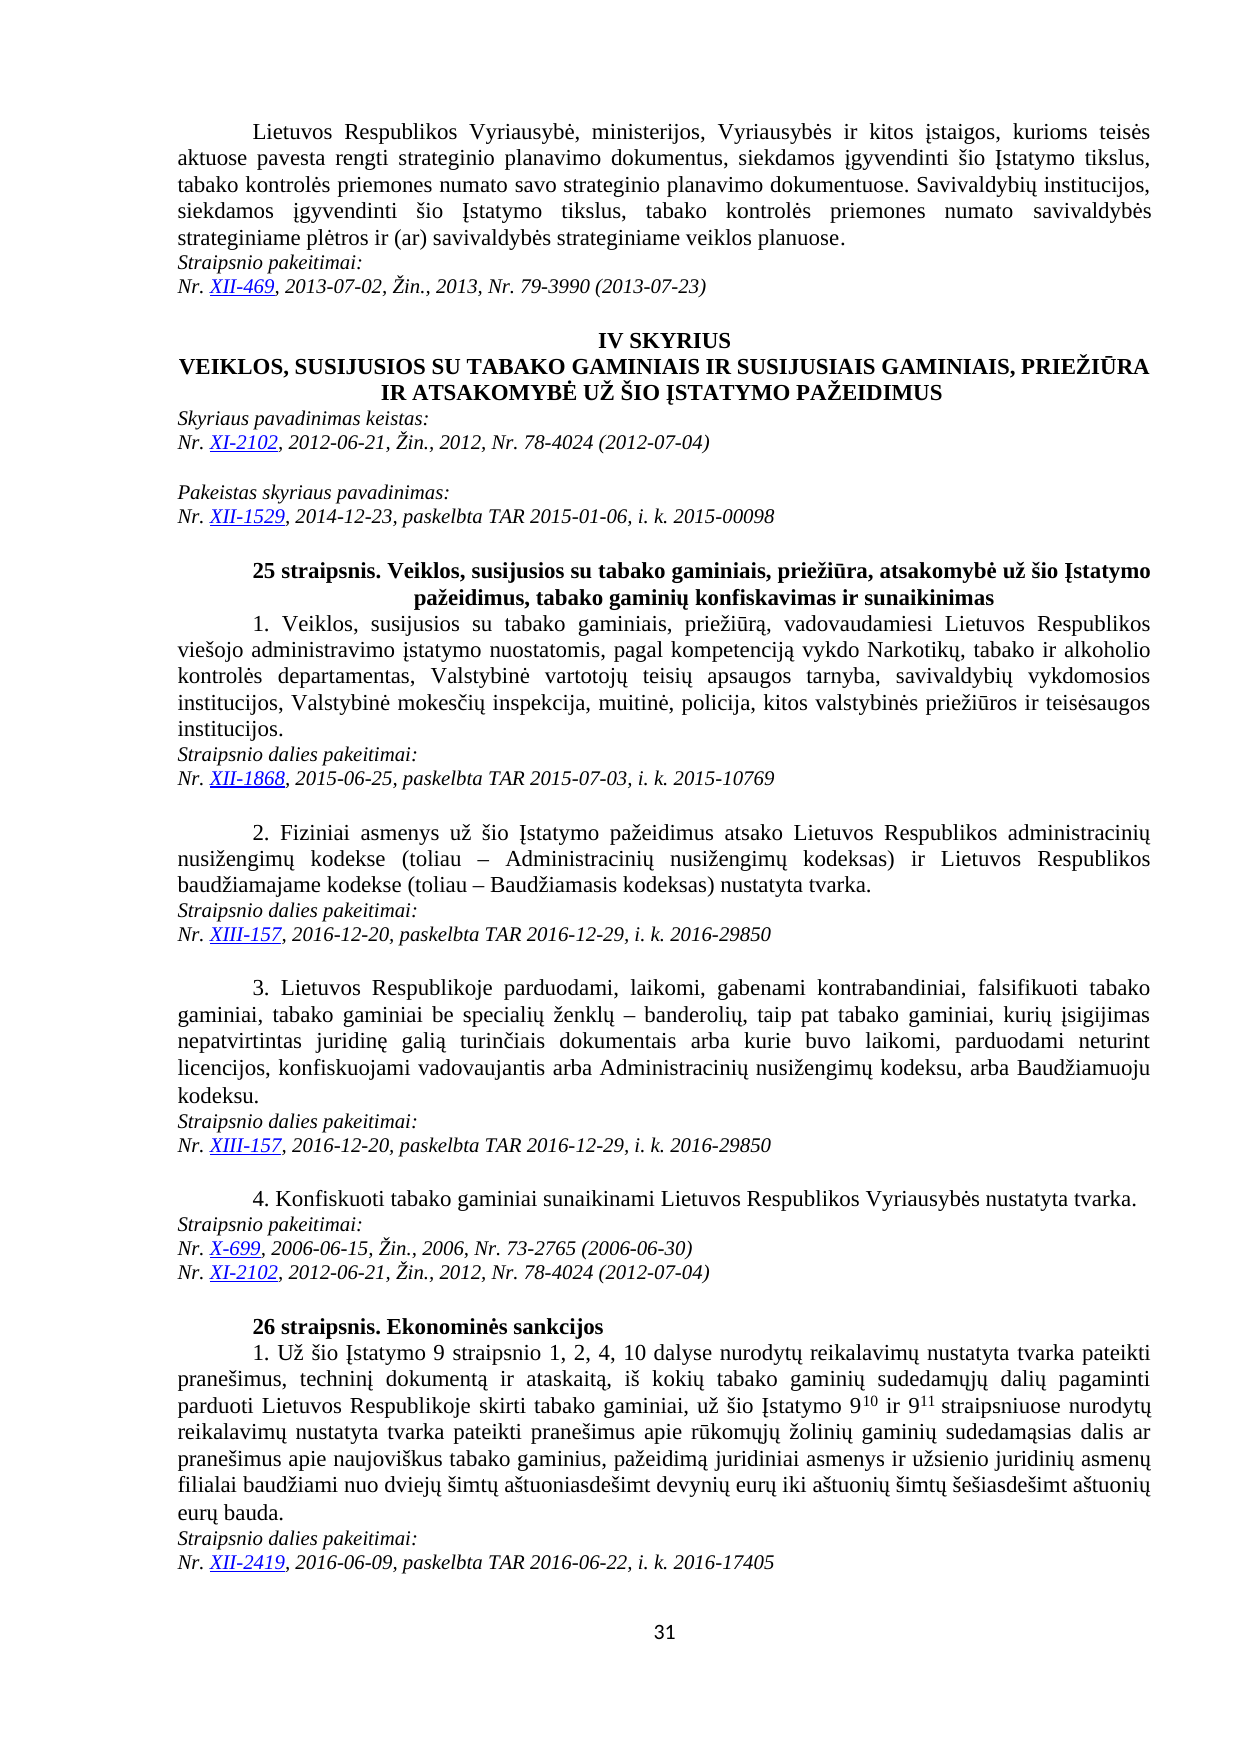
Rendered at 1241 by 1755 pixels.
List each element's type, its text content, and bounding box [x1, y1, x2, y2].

text Nr. XI-2102, 2012-06-21, Žin., 2012, Nr. 78-4024 (2012-07-04) [177, 1260, 1152, 1284]
text Straipsnio dalies pakeitimai: [177, 898, 1152, 922]
text Nr. XIII-157, 2016-12-20, paskelbta TAR 2016-12-29, i. k. 2016-29850 [177, 922, 1152, 946]
text Skyriaus pavadinimas keistas: [177, 406, 1152, 430]
text 1. Už šio Įstatymo 9 straipsnio 1, 2, 4, 10 dalyse nurodytų reikalavimų nustatyta tvarka pateikti pranešimus, techninį dokumentą ir ataskaitą, iš kokių tabako gaminių sudedamųjų dalių pagaminti parduoti Lietuvos Respublikoje skirti tabako gaminiai, už šio Įstatymo 910 ir 911 straipsniuose nurodytų reikalavimų nustatyta tvarka pateikti pranešimus apie rūkomųjų žolinių gaminių sudedamąsias dalis ar pranešimus apie naujoviškus tabako gaminius, pažeidimą juridiniai asmenys ir užsienio juridinių asmenų filialai baudžiami nuo dviejų šimtų aštuoniasdešimt devynių eurų iki aštuonių šimtų šešiasdešimt aštuonių eurų bauda. [177, 1339, 1152, 1526]
text Pakeistas skyriaus pavadinimas: [177, 480, 1152, 504]
text 3. Lietuvos Respublikoje parduodami, laikomi, gabenami kontrabandiniai, falsifikuoti tabako gaminiai, tabako gaminiai be specialių ženklų – banderolių, taip pat tabako gaminiai, kurių įsigijimas nepatvirtintas juridinę galią turinčiais dokumentais arba kurie buvo laikomi, parduodami neturint licencijos, konfiskuojami vadovaujantis arba Administracinių nusižengimų kodeksu, arba Baudžiamuoju kodeksu. [177, 974, 1152, 1109]
text Straipsnio pakeitimai: [177, 1212, 1152, 1236]
text 1. Veiklos, susijusios su tabako gaminiais, priežiūrą, vadovaudamiesi Lietuvos Respublikos viešojo administravimo įstatymo nuostatomis, pagal kompetenciją vykdo Narkotikų, tabako ir alkoholio kontrolės departamentas, Valstybinė vartotojų teisių apsaugos tarnyba, savivaldybių vykdomosios institucijos, Valstybinė mokesčių inspekcija, muitinė, policija, kitos valstybinės priežiūros ir teisėsaugos institucijos. [177, 610, 1152, 742]
text Nr. XII-2419, 2016-06-09, paskelbta TAR 2016-06-22, i. k. 2016-17405 [177, 1550, 1152, 1574]
text Nr. XII-469, 2013-07-02, Žin., 2013, Nr. 79-3990 (2013-07-23) [177, 274, 1152, 298]
text Nr. XII-1868, 2015-06-25, paskelbta TAR 2015-07-03, i. k. 2015-10769 [177, 766, 1152, 790]
text VEIKLOS, SUSIJUSIOS SU TABAKO GAMINIAIS IR SUSIJUSIAIS GAMINIAIS, PRIEŽIŪRA IR ATSAKOMYBĖ UŽ ŠIO ĮSTATYMO PAŽEIDIMUS [177, 353, 1152, 406]
text 26 straipsnis. Ekonominės sankcijos [177, 1313, 1152, 1339]
text 25 straipsnis. Veiklos, susijusios su tabako gaminiais, priežiūra, atsakomybė už šio Įstatymo pažeidimus, tabako gaminių konfiskavimas ir sunaikinimas [252, 557, 1152, 610]
text Lietuvos Respublikos Vyriausybė, ministerijos, Vyriausybės ir kitos įstaigos, kurioms teisės aktuose pavesta rengti strateginio planavimo dokumentus, siekdamos įgyvendinti šio Įstatymo tikslus, tabako kontrolės priemones numato savo strateginio planavimo dokumentuose. Savivaldybių institucijos, siekdamos įgyvendinti šio Įstatymo tikslus, tabako kontrolės priemones numato savivaldybės strateginiame plėtros ir (ar) savivaldybės strateginiame veiklos planuose. [177, 118, 1152, 250]
text Straipsnio dalies pakeitimai: [177, 1526, 1152, 1550]
text IV SKYRIUS [177, 327, 1152, 353]
text Nr. XIII-157, 2016-12-20, paskelbta TAR 2016-12-29, i. k. 2016-29850 [177, 1133, 1152, 1157]
text Straipsnio dalies pakeitimai: [177, 742, 1152, 766]
text 2. Fiziniai asmenys už šio Įstatymo pažeidimus atsako Lietuvos Respublikos administracinių nusižengimų kodekse (toliau – Administracinių nusižengimų kodeksas) ir Lietuvos Respublikos baudžiamajame kodekse (toliau – Baudžiamasis kodeksas) nustatyta tvarka. [177, 818, 1152, 898]
text Nr. XI-2102, 2012-06-21, Žin., 2012, Nr. 78-4024 (2012-07-04) [177, 430, 1152, 454]
text 4. Konfiskuoti tabako gaminiai sunaikinami Lietuvos Respublikos Vyriausybės nustatyta tvarka. [177, 1186, 1152, 1212]
text Nr. X-699, 2006-06-15, Žin., 2006, Nr. 73-2765 (2006-06-30) [177, 1236, 1152, 1260]
text Straipsnio dalies pakeitimai: [177, 1109, 1152, 1133]
text Nr. XII-1529, 2014-12-23, paskelbta TAR 2015-01-06, i. k. 2015-00098 [177, 504, 1152, 528]
text Straipsnio pakeitimai: [177, 250, 1152, 274]
